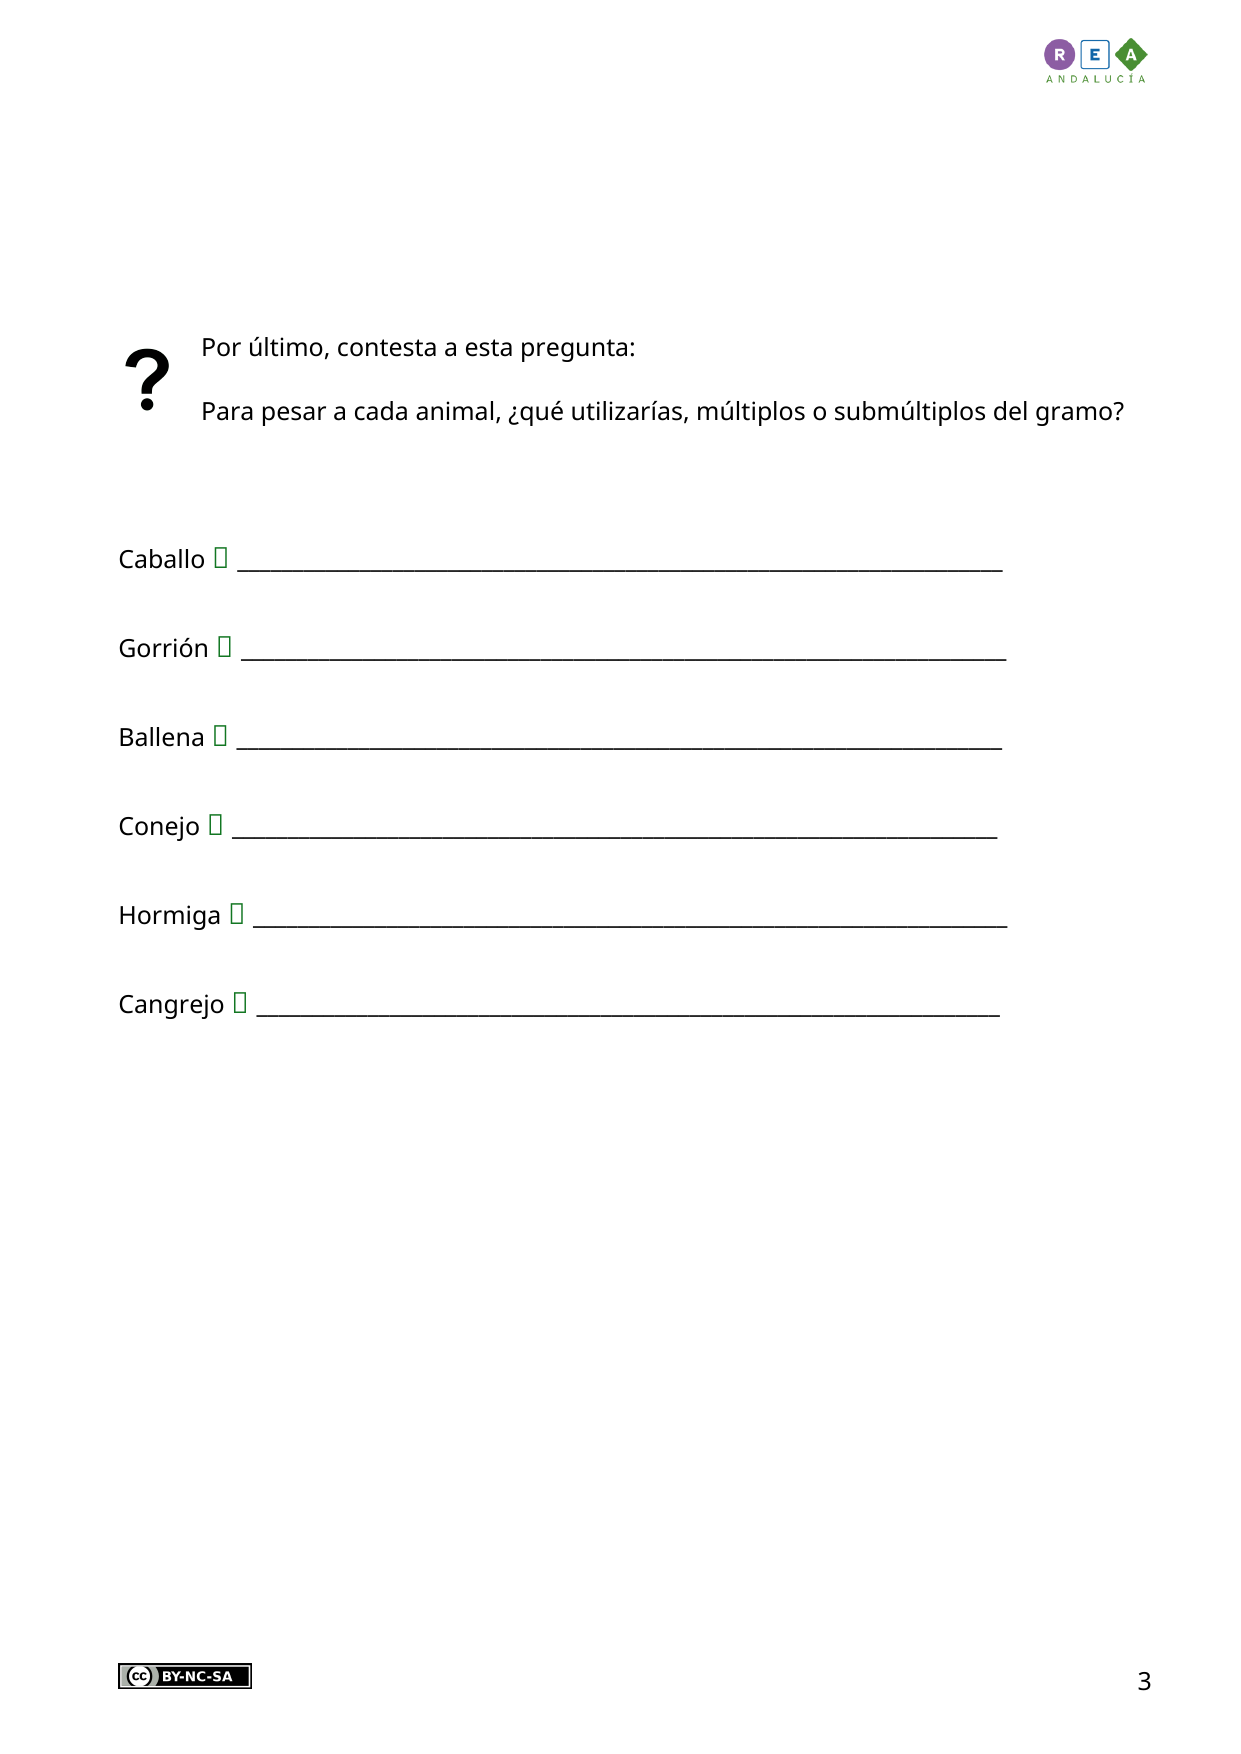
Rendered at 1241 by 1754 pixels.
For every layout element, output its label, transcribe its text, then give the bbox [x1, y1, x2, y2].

text Caballo  _____________________________________________________________________ [118, 538, 1152, 577]
text Gorrión  _____________________________________________________________________ [118, 627, 1152, 666]
text Por último, contesta a esta pregunta: [201, 330, 1152, 364]
text Conejo  _____________________________________________________________________ [118, 804, 1152, 844]
text Cangrejo  ___________________________________________________________________ [118, 982, 1152, 1022]
picture [108, 341, 185, 418]
picture [118, 1663, 536, 1698]
text Para pesar a cada animal, ¿qué utilizarías, múltiplos o submúltiplos del gramo? [201, 394, 1152, 428]
text Ballena  _____________________________________________________________________ [118, 716, 1152, 755]
picture [1039, 33, 1152, 88]
text Hormiga  ____________________________________________________________________ [118, 893, 1152, 933]
